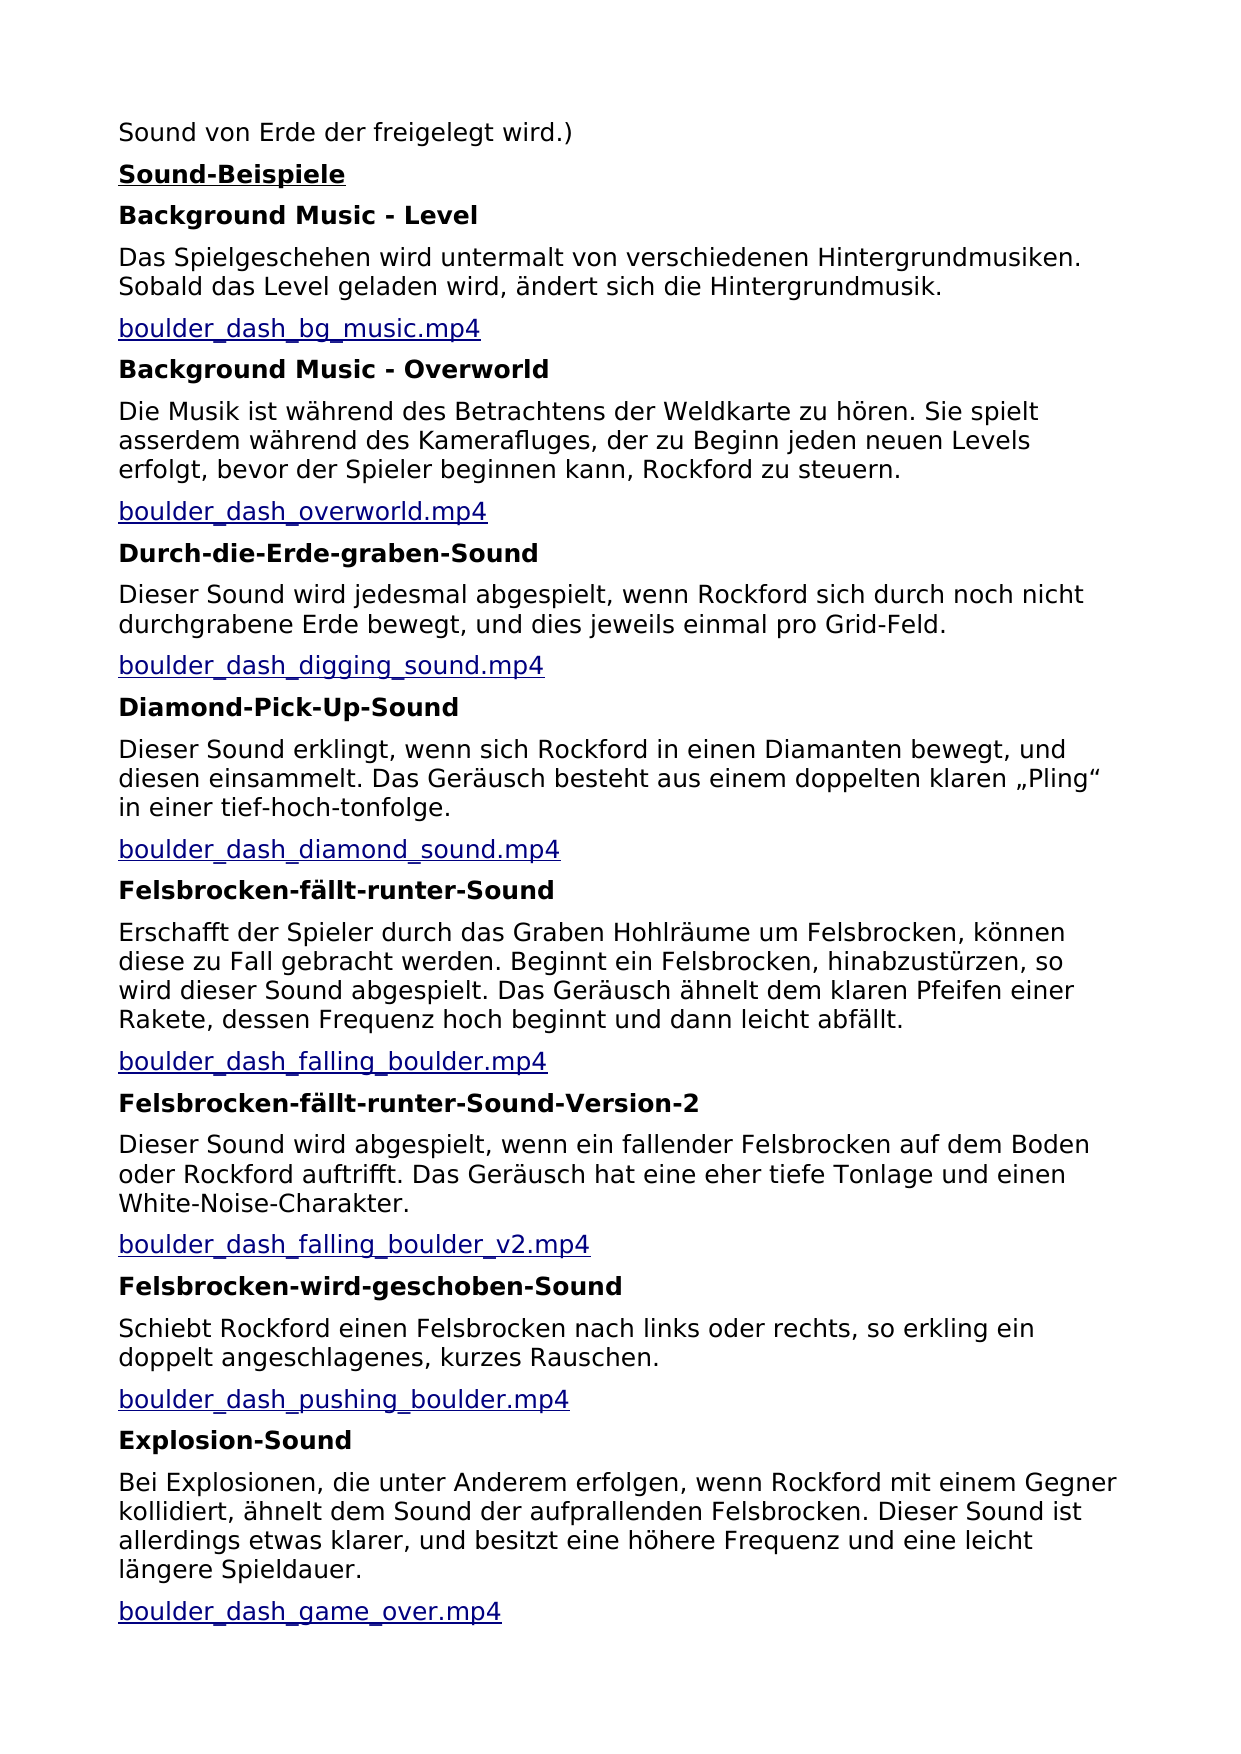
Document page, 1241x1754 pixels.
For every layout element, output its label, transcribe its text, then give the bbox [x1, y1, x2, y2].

text Dieser Sound wird jedesmal abgespielt, wenn Rockford sich durch noch nicht durchgrabene Erde bewegt, und dies jeweils einmal pro Grid-Feld. [118, 581, 1122, 639]
text Sound von Erde der freigelegt wird.) [118, 118, 1122, 147]
text boulder_dash_pushing_boulder.mp4 [118, 1385, 1122, 1414]
text Felsbrocken-wird-geschoben-Sound [118, 1272, 1122, 1301]
text boulder_dash_falling_boulder_v2.mp4 [118, 1231, 1122, 1260]
text Sound-Beispiele [118, 160, 1122, 189]
text Durch-die-Erde-graben-Sound [118, 539, 1122, 568]
text Background Music - Overworld [118, 356, 1122, 385]
text boulder_dash_bg_music.mp4 [118, 314, 1122, 343]
text Erschafft der Spieler durch das Graben Hohlräume um Felsbrocken, können diese zu Fall gebracht werden. Beginnt ein Felsbrocken, hinabzustürzen, so wird dieser Sound abgespielt. Das Geräusch ähnelt dem klaren Pfeifen einer Rakete, dessen Frequenz hoch beginnt und dann leicht abfällt. [118, 918, 1122, 1035]
text Schiebt Rockford einen Felsbrocken nach links oder rechts, so erkling ein doppelt angeschlagenes, kurzes Rauschen. [118, 1314, 1122, 1372]
text Felsbrocken-fällt-runter-Sound [118, 876, 1122, 906]
text Explosion-Sound [118, 1426, 1122, 1456]
text Bei Explosionen, die unter Anderem erfolgen, wenn Rockford mit einem Gegner kollidiert, ähnelt dem Sound der aufprallenden Felsbrocken. Dieser Sound ist allerdings etwas klarer, und besitzt eine höhere Frequenz und eine leicht längere Spieldauer. [118, 1468, 1122, 1585]
text Diamond-Pick-Up-Sound [118, 693, 1122, 722]
text Das Spielgeschehen wird untermalt von verschiedenen Hintergrundmusiken. Sobald das Level geladen wird, ändert sich die Hintergrundmusik. [118, 243, 1122, 301]
text Dieser Sound wird abgespielt, wenn ein fallender Felsbrocken auf dem Boden oder Rockford auftrifft. Das Geräusch hat eine eher tiefe Tonlage und einen White-Noise-Charakter. [118, 1131, 1122, 1218]
text boulder_dash_overworld.mp4 [118, 497, 1122, 526]
text Felsbrocken-fällt-runter-Sound-Version-2 [118, 1089, 1122, 1118]
text Background Music - Level [118, 201, 1122, 231]
text boulder_dash_diamond_sound.mp4 [118, 835, 1122, 864]
text boulder_dash_falling_boulder.mp4 [118, 1047, 1122, 1076]
text Die Musik ist während des Betrachtens der Weldkarte zu hören. Sie spielt asserdem während des Kamerafluges, der zu Beginn jeden neuen Levels erfolgt, bevor der Spieler beginnen kann, Rockford zu steuern. [118, 397, 1122, 485]
text boulder_dash_digging_sound.mp4 [118, 651, 1122, 681]
text Dieser Sound erklingt, wenn sich Rockford in einen Diamanten bewegt, und diesen einsammelt. Das Geräusch besteht aus einem doppelten klaren „Pling“ in einer tief-hoch-tonfolge. [118, 735, 1122, 822]
text boulder_dash_game_over.mp4 [118, 1597, 1122, 1626]
